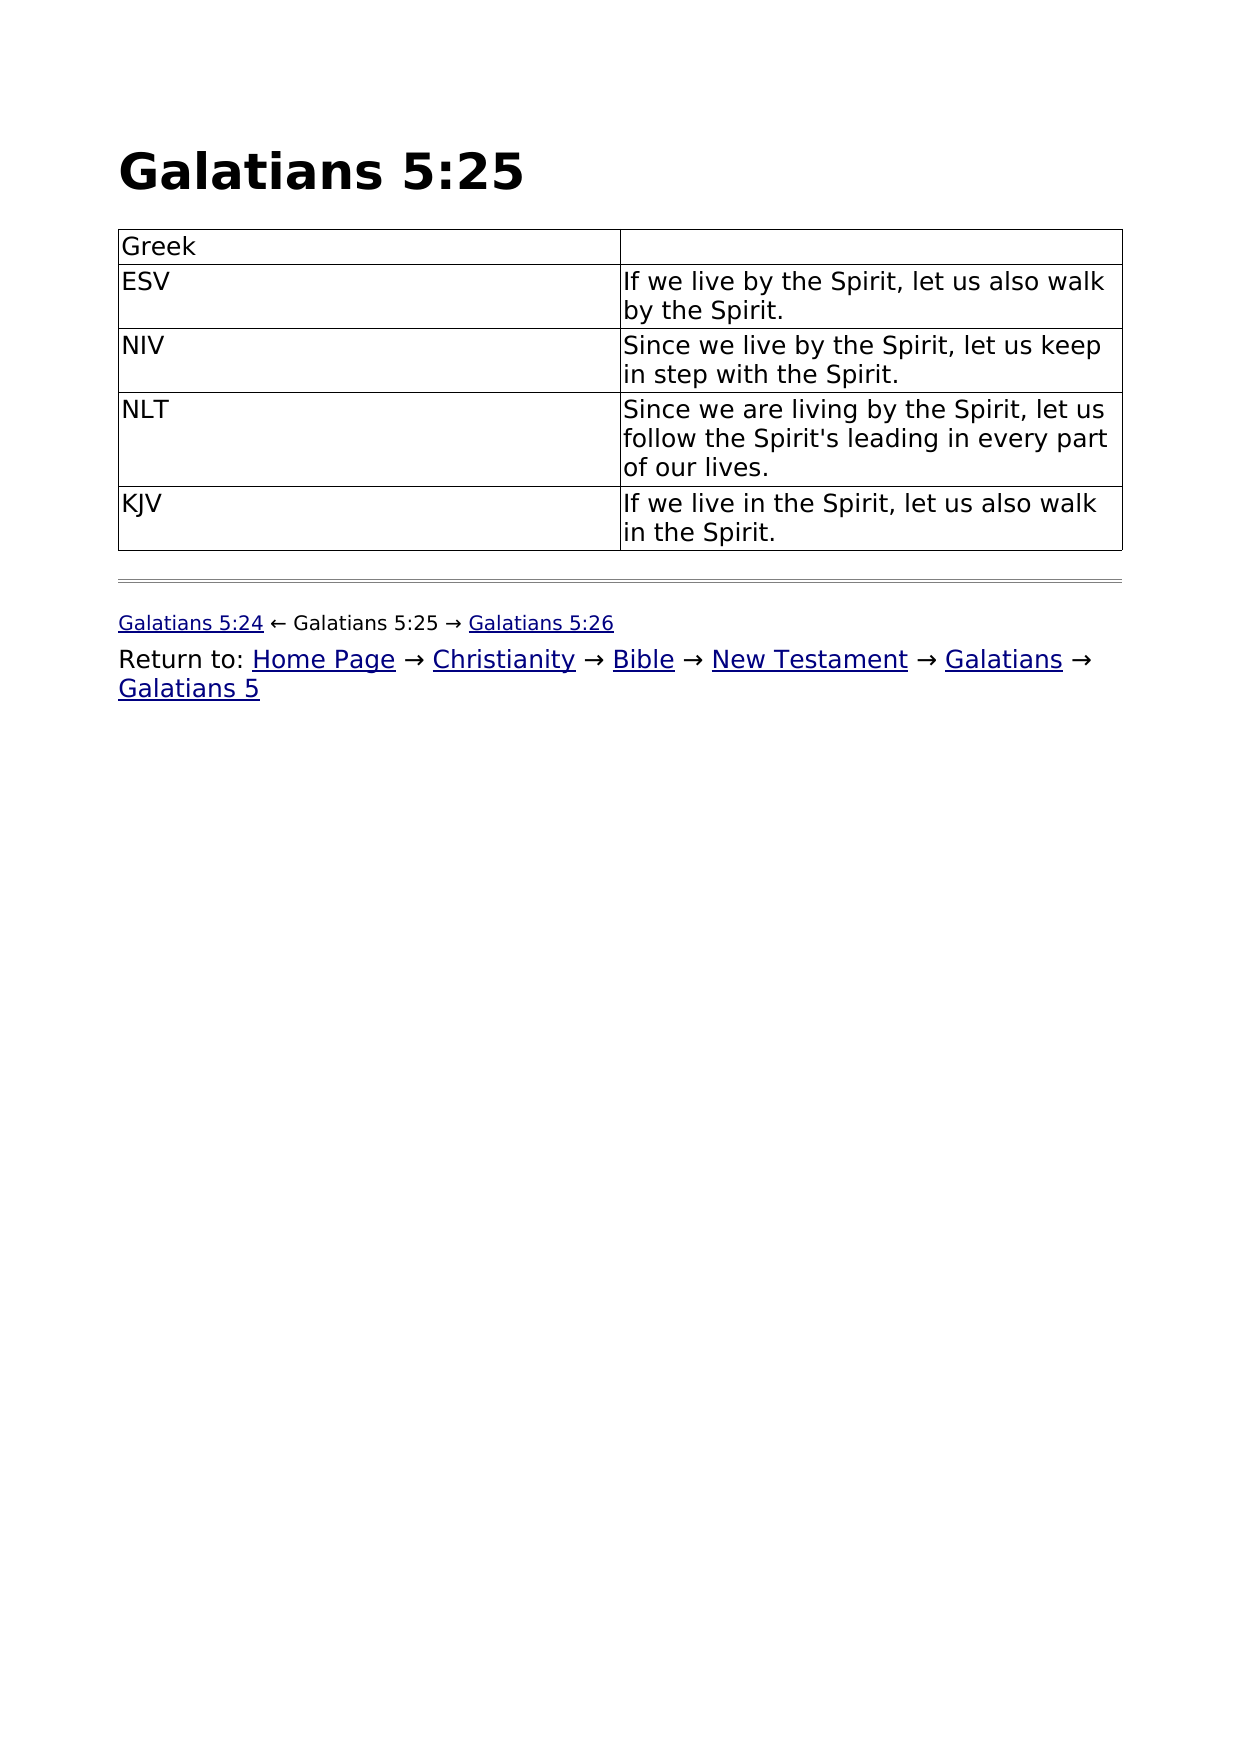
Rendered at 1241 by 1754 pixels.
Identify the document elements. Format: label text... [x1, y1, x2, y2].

table_cell Since we live by the Spirit, let us keep in step with the Spirit. [621, 329, 1122, 392]
table_cell KJV [119, 487, 620, 550]
table_cell ESV [119, 265, 620, 328]
subtitle Galatians 5:25 [118, 143, 1122, 201]
table_cell NIV [119, 329, 620, 392]
table_cell NLT [119, 393, 620, 486]
table_cell Since we are living by the Spirit, let us follow the Spirit's leading in every part of our lives. [621, 393, 1122, 486]
table_header [621, 230, 1122, 264]
table_cell If we live by the Spirit, let us also walk by the Spirit. [621, 265, 1122, 328]
table_cell If we live in the Spirit, let us also walk in the Spirit. [621, 487, 1122, 550]
text Return to: Home Page → Christianity → Bible → New Testament → Galatians → Galatians 5 [118, 645, 1122, 704]
table_header Greek [119, 230, 620, 264]
text Galatians 5:24 ← Galatians 5:25 → Galatians 5:26 [118, 611, 1122, 645]
